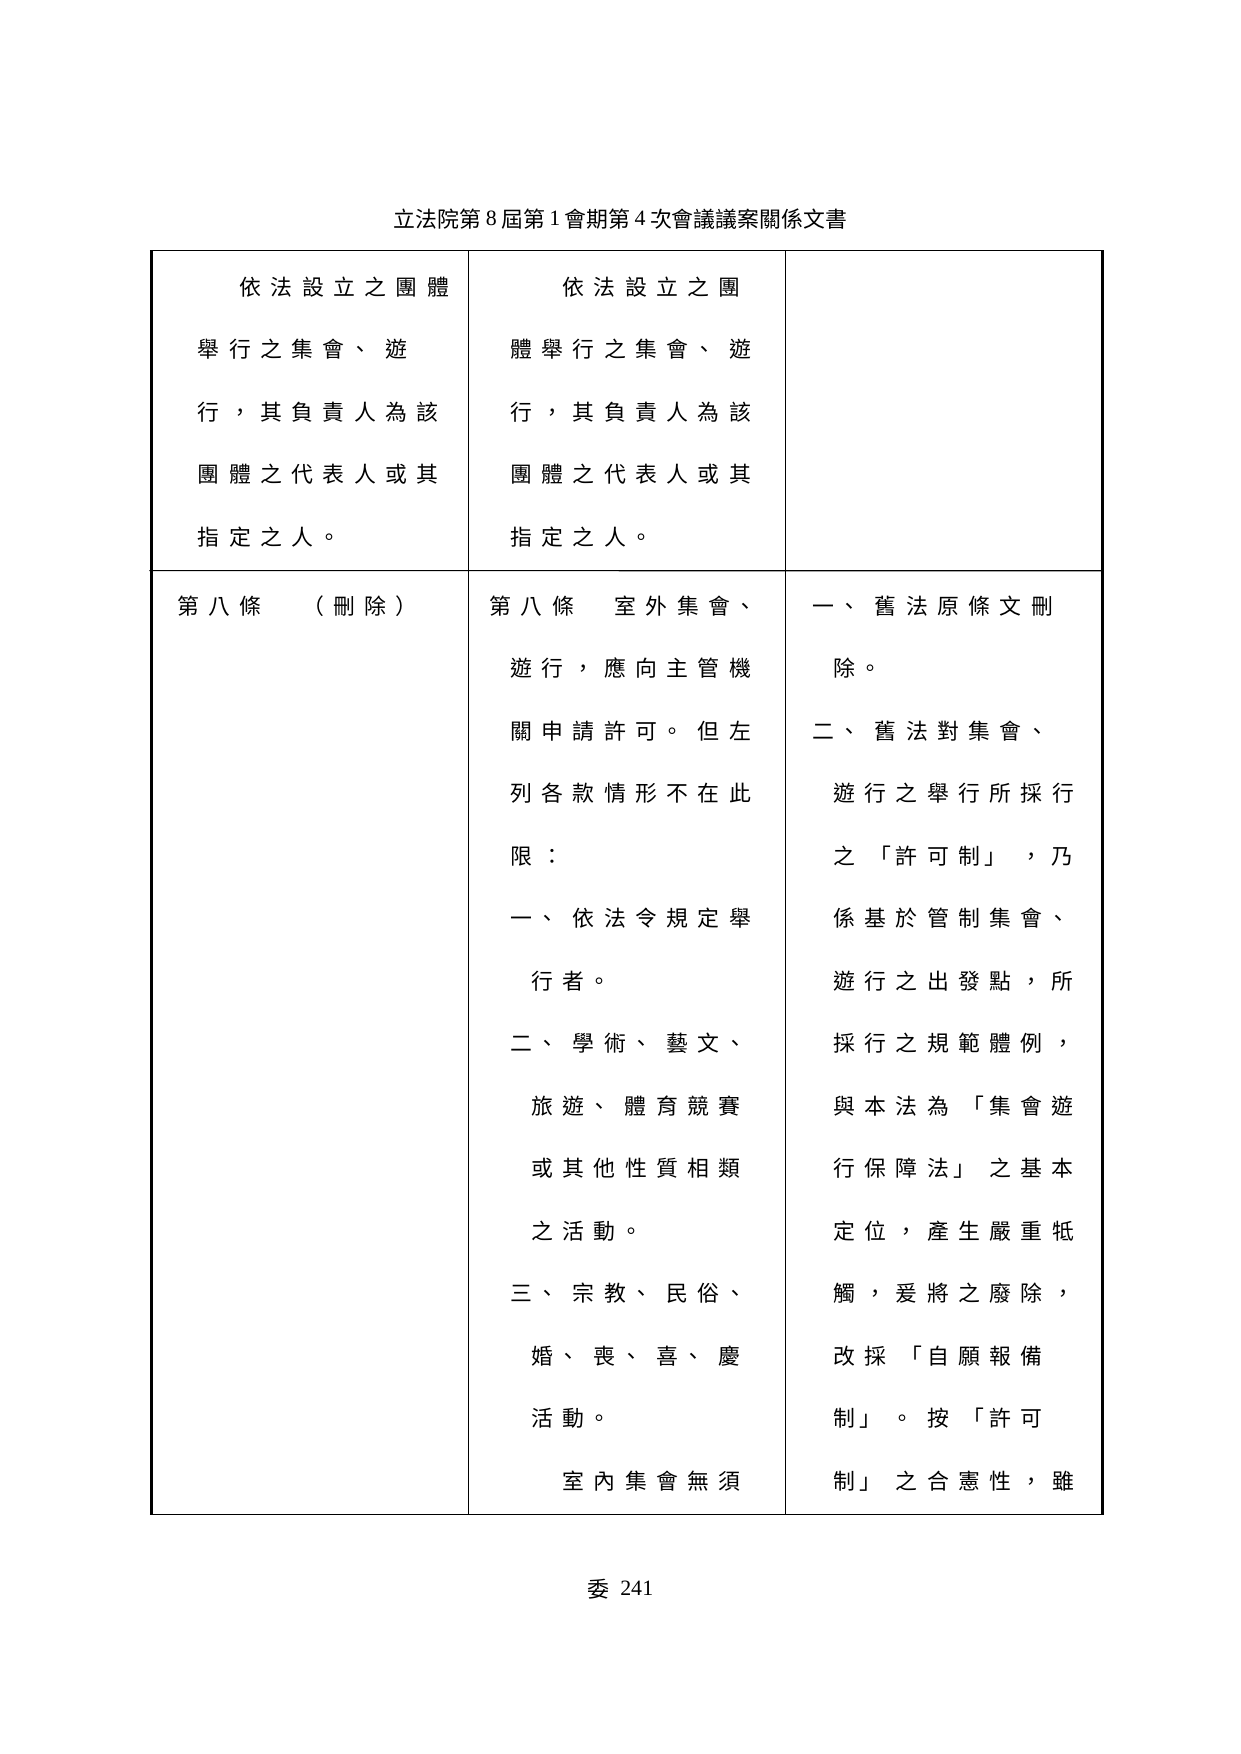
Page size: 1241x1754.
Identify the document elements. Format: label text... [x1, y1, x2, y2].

table_cell 依法設立之團體舉行之集會、遊行，其負責人為該團體之代表人或其指定之人。 [469, 251, 785, 569]
table_cell 一、舊法原條文刪除。 二、舊法對集會、遊行之舉行所採行之「許可制」，乃係基於管制集會、遊行之出發點，所採行之規範體例，與本法為「集會遊行保障法」之基本定位，產生嚴重牴觸，爰將之廢除，改採「自願報備制」。按「許可制」之合憲性，雖 [786, 572, 1101, 1514]
table_cell 第八條 室外集會、遊行，應向主管機關申請許可。但左列各款情形不在此限： 一、依法令規定舉行者。 二、學術、藝文、旅遊、體育競賽或其他性質相類之活動。 三、宗教、民俗、婚、喪、喜、慶活動。 室內集會無須 [469, 572, 785, 1514]
table_cell 依法設立之團體舉行之集會、遊行，其負責人為該團體之代表人或其指定之人。 [153, 251, 468, 569]
table_cell [786, 251, 1101, 569]
table_cell 第八條 （刪除） [153, 572, 468, 1514]
